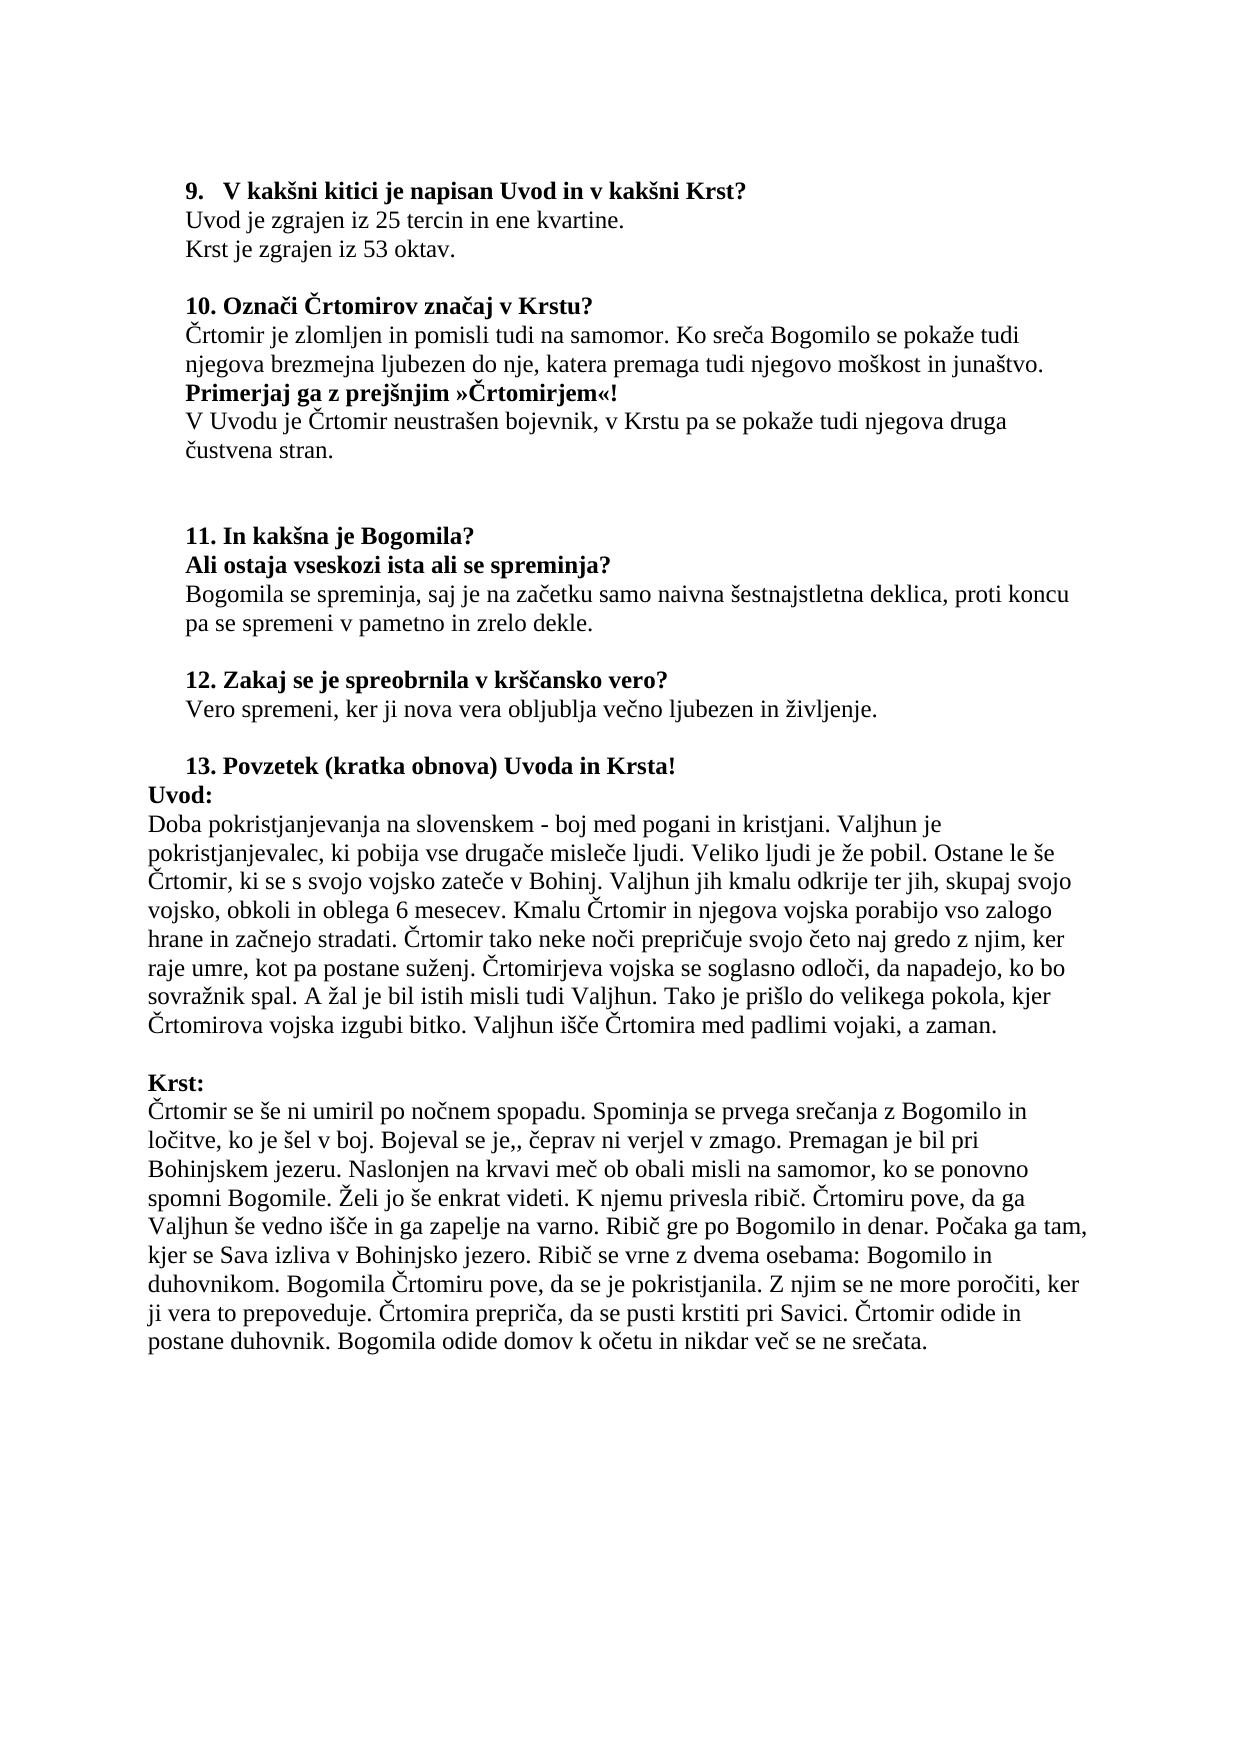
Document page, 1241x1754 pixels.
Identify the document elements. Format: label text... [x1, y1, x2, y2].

list Zakaj se je spreobrnila v krščansko vero? [185, 665, 1093, 694]
text Krst je zgrajen iz 53 oktav. [185, 234, 1093, 263]
text Krst: [148, 1068, 1093, 1096]
text Primerjaj ga z prejšnjim »Črtomirjem«! [185, 378, 1093, 406]
text Vero spremeni, ker ji nova vera obljublja večno ljubezen in življenje. [185, 694, 1093, 723]
text Črtomir se še ni umiril po nočnem spopadu. Spominja se prvega srečanja z Bogomilo in ločitve, ko je šel v boj. Bojeval se je,, čeprav ni verjel v zmago. Premagan je bil pri Bohinjskem jezeru. Naslonjen na krvavi meč ob obali misli na samomor, ko se ponovno spomni Bogomile. Želi jo še enkrat videti. K njemu privesla ribič. Črtomiru pove, da ga Valjhun še vedno išče in ga zapelje na varno. Ribič gre po Bogomilo in denar. Počaka ga tam, kjer se Sava izliva v Bohinjsko jezero. Ribič se vrne z dvema osebama: Bogomilo in duhovnikom. Bogomila Črtomiru pove, da se je pokristjanila. Z njim se ne more poročiti, ker ji vera to prepoveduje. Črtomira prepriča, da se pusti krstiti pri Savici. Črtomir odide in postane duhovnik. Bogomila odide domov k očetu in nikdar več se ne srečata. [148, 1096, 1093, 1355]
text Uvod je zgrajen iz 25 tercin in ene kvartine. [185, 205, 1093, 234]
text Bogomila se spreminja, saj je na začetku samo naivna šestnajstletna deklica, proti koncu pa se spremeni v pametno in zrelo dekle. [185, 579, 1093, 636]
list Označi Črtomirov značaj v Krstu? [185, 291, 1093, 320]
list Povzetek (kratka obnova) Uvoda in Krsta! [185, 751, 1093, 780]
text Doba pokristjanjevanja na slovenskem - boj med pogani in kristjani. Valjhun je pokristjanjevalec, ki pobija vse drugače misleče ljudi. Veliko ljudi je že pobil. Ostane le še Črtomir, ki se s svojo vojsko zateče v Bohinj. Valjhun jih kmalu odkrije ter jih, skupaj svojo vojsko, obkoli in oblega 6 mesecev. Kmalu Črtomir in njegova vojska porabijo vso zalogo hrane in začnejo stradati. Črtomir tako neke noči prepričuje svojo četo naj gredo z njim, ker raje umre, kot pa postane suženj. Črtomirjeva vojska se soglasno odloči, da napadejo, ko bo sovražnik spal. A žal je bil istih misli tudi Valjhun. Tako je prišlo do velikega pokola, kjer Črtomirova vojska izgubi bitko. Valjhun išče Črtomira med padlimi vojaki, a zaman. [148, 809, 1093, 1039]
text Ali ostaja vseskozi ista ali se spreminja? [185, 550, 1093, 579]
list In kakšna je Bogomila? [185, 521, 1093, 550]
list V kakšni kitici je napisan Uvod in v kakšni Krst? [185, 176, 1093, 205]
text Črtomir je zlomljen in pomisli tudi na samomor. Ko sreča Bogomilo se pokaže tudi njegova brezmejna ljubezen do nje, katera premaga tudi njegovo moškost in junaštvo. [185, 320, 1093, 378]
text Uvod: [148, 780, 1093, 809]
text V Uvodu je Črtomir neustrašen bojevnik, v Krstu pa se pokaže tudi njegova druga čustvena stran. [185, 406, 1093, 464]
